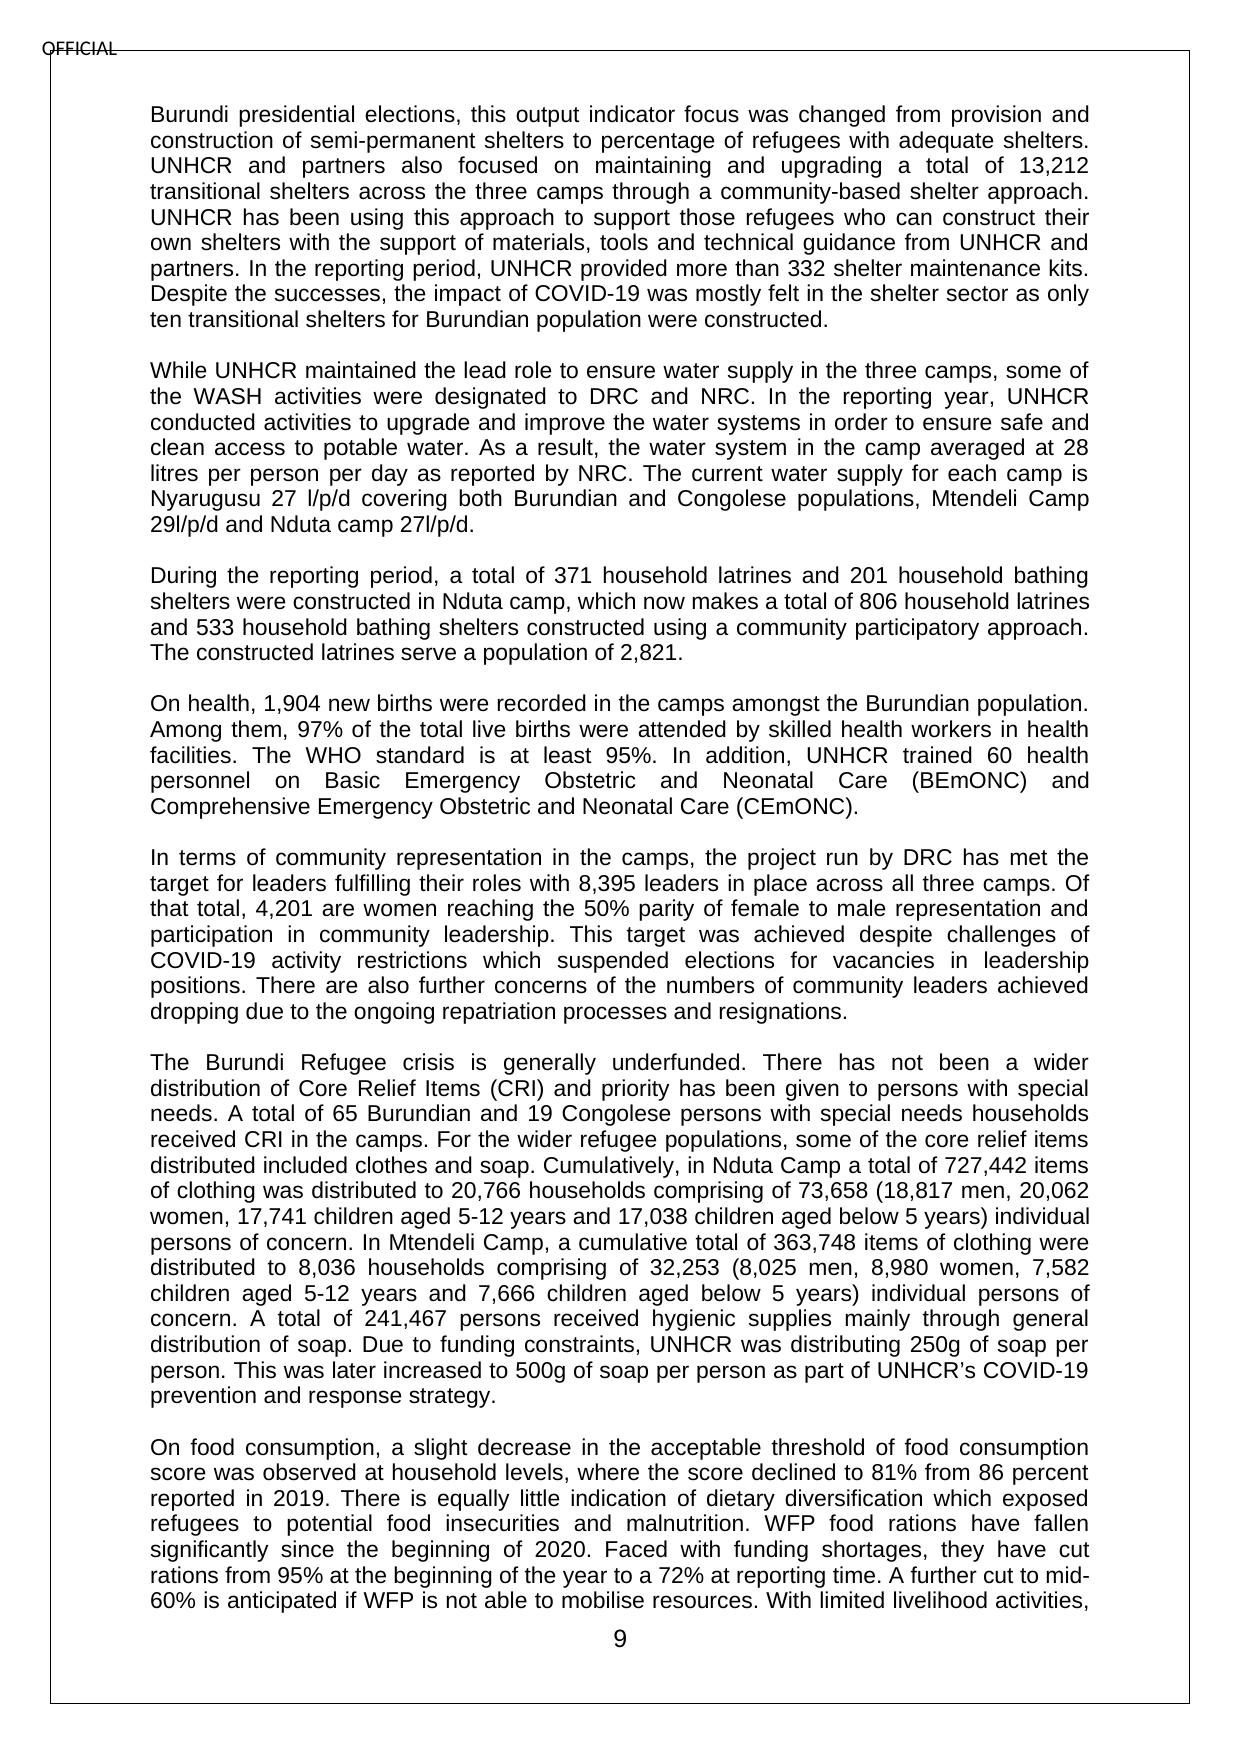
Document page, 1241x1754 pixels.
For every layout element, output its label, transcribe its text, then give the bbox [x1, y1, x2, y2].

text On food consumption, a slight decrease in the acceptable threshold of food consumption score was observed at household levels, where the score declined to 81% from 86 percent reported in 2019. There is equally little indication of dietary diversification which exposed refugees to potential food insecurities and malnutrition. WFP food rations have fallen significantly since the beginning of 2020. Faced with funding shortages, they have cut rations from 95% at the beginning of the year to a 72% at reporting time. A further cut to mid-60% is anticipated if WFP is not able to mobilise resources. With limited livelihood activities, [150, 1434, 1090, 1613]
text In terms of community representation in the camps, the project run by DRC has met the target for leaders fulfilling their roles with 8,395 leaders in place across all three camps. Of that total, 4,201 are women reaching the 50% parity of female to male representation and participation in community leadership. This target was achieved despite challenges of COVID-19 activity restrictions which suspended elections for vacancies in leadership positions. There are also further concerns of the numbers of community leaders achieved dropping due to the ongoing repatriation processes and resignations. [150, 845, 1090, 1024]
text While UNHCR maintained the lead role to ensure water supply in the three camps, some of the WASH activities were designated to DRC and NRC. In the reporting year, UNHCR conducted activities to upgrade and improve the water systems in order to ensure safe and clean access to potable water. As a result, the water system in the camp averaged at 28 litres per person per day as reported by NRC. The current water supply for each camp is Nyarugusu 27 l/p/d covering both Burundian and Congolese populations, Mtendeli Camp 29l/p/d and Nduta camp 27l/p/d. [150, 358, 1090, 537]
text On health, 1,904 new births were recorded in the camps amongst the Burundian population. Among them, 97% of the total live births were attended by skilled health workers in health facilities. The WHO standard is at least 95%. In addition, UNHCR trained 60 health personnel on Basic Emergency Obstetric and Neonatal Care (BEmONC) and Comprehensive Emergency Obstetric and Neonatal Care (CEmONC). [150, 691, 1090, 819]
text The Burundi Refugee crisis is generally underfunded. There has not been a wider distribution of Core Relief Items (CRI) and priority has been given to persons with special needs. A total of 65 Burundian and 19 Congolese persons with special needs households received CRI in the camps. For the wider refugee populations, some of the core relief items distributed included clothes and soap. Cumulatively, in Nduta Camp a total of 727,442 items of clothing was distributed to 20,766 households comprising of 73,658 (18,817 men, 20,062 women, 17,741 children aged 5-12 years and 17,038 children aged below 5 years) individual persons of concern. In Mtendeli Camp, a cumulative total of 363,748 items of clothing were distributed to 8,036 households comprising of 32,253 (8,025 men, 8,980 women, 7,582 children aged 5-12 years and 7,666 children aged below 5 years) individual persons of concern. A total of 241,467 persons received hygienic supplies mainly through general distribution of soap. Due to funding constraints, UNHCR was distributing 250g of soap per person. This was later increased to 500g of soap per person as part of UNHCR’s COVID-19 prevention and response strategy. [150, 1050, 1090, 1408]
text Burundi presidential elections, this output indicator focus was changed from provision and construction of semi-permanent shelters to percentage of refugees with adequate shelters. UNHCR and partners also focused on maintaining and upgrading a total of 13,212 transitional shelters across the three camps through a community-based shelter approach. UNHCR has been using this approach to support those refugees who can construct their own shelters with the support of materials, tools and technical guidance from UNHCR and partners. In the reporting period, UNHCR provided more than 332 shelter maintenance kits. Despite the successes, the impact of COVID-19 was mostly felt in the shelter sector as only ten transitional shelters for Burundian population were constructed. [150, 102, 1090, 332]
text During the reporting period, a total of 371 household latrines and 201 household bathing shelters were constructed in Nduta camp, which now makes a total of 806 household latrines and 533 household bathing shelters constructed using a community participatory approach. The constructed latrines serve a population of 2,821. [150, 563, 1090, 665]
